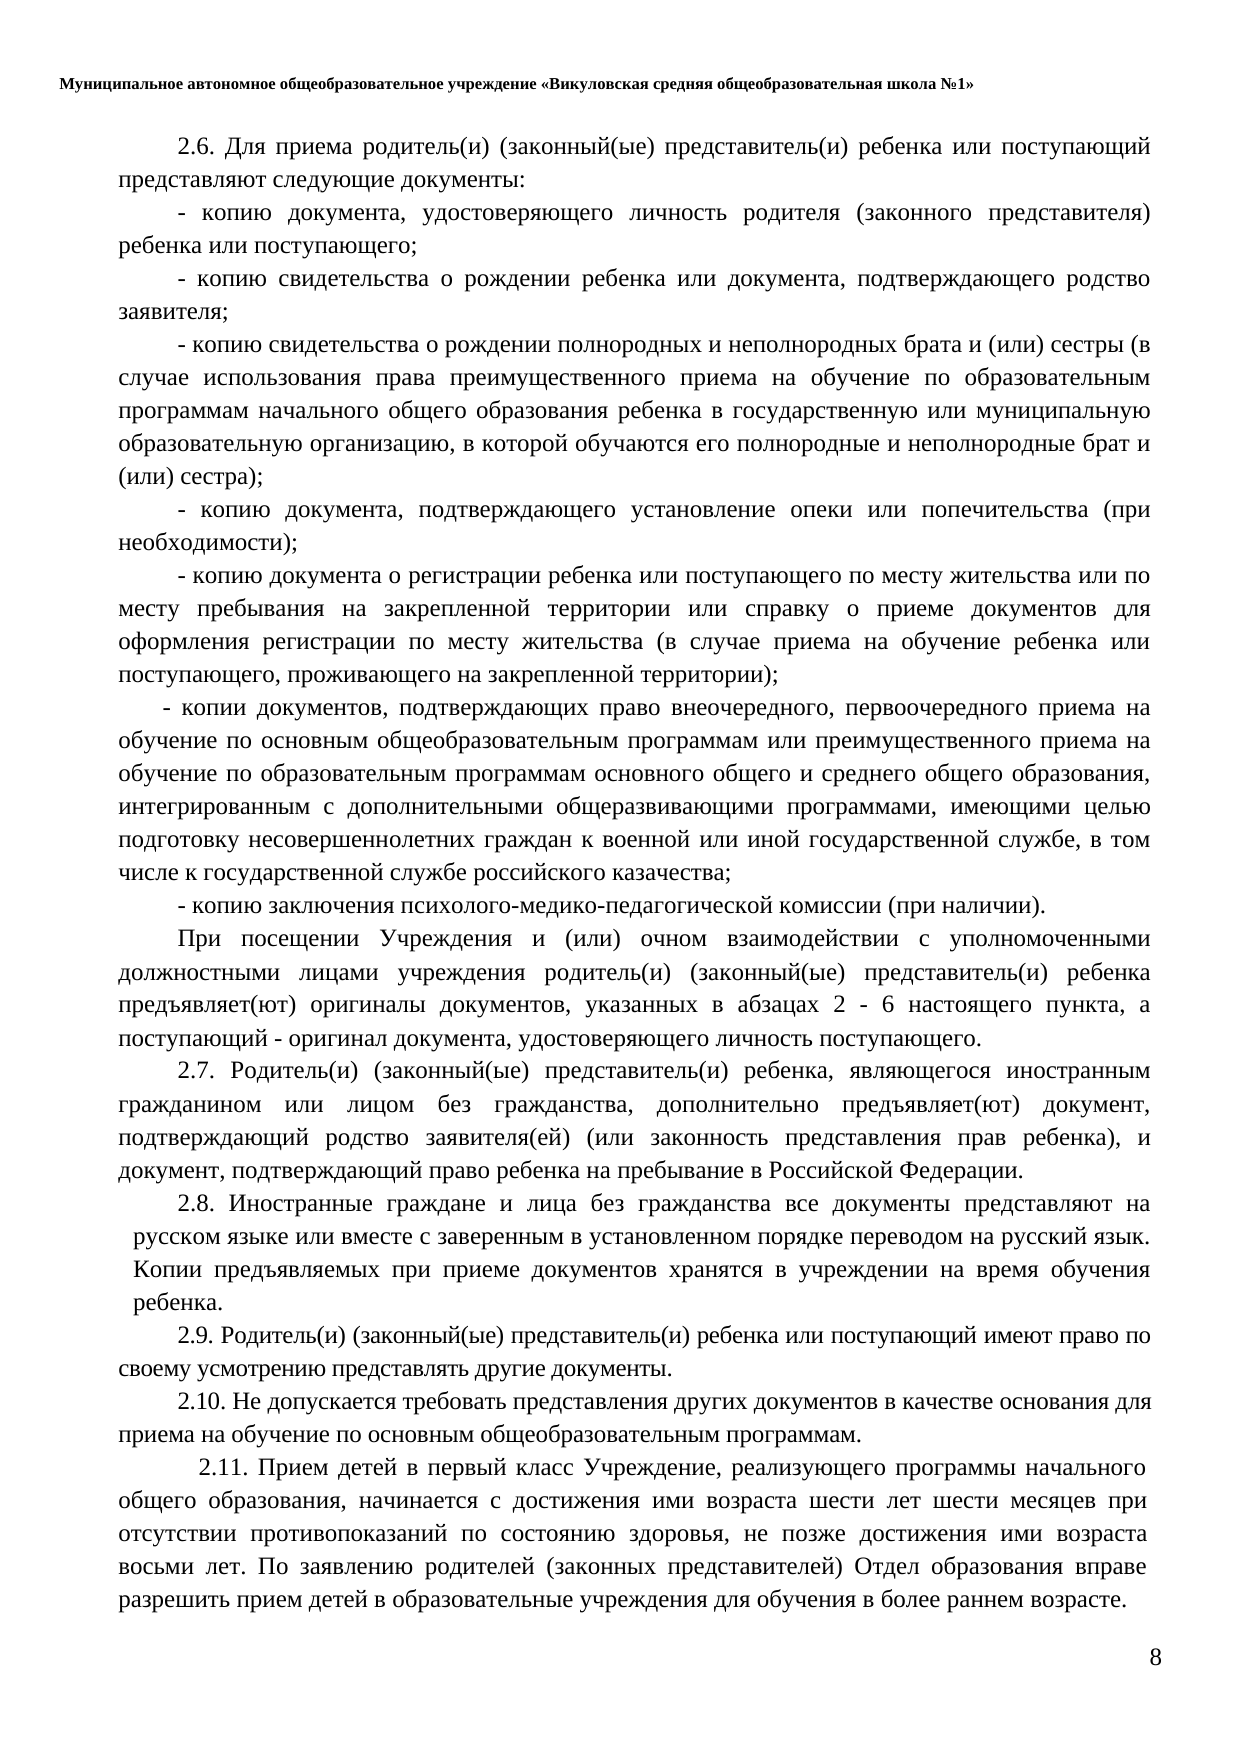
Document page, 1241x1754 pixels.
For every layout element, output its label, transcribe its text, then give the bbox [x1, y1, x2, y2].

text - копию заключения психолого-медико-педагогической комиссии (при наличии). [118, 891, 1152, 919]
text 2.11. Прием детей в первый класс Учреждение, реализующего программы начального общего образования, начинается с достижения ими возраста шести лет шести месяцев при отсутствии противопоказаний по состоянию здоровья, не позже достижения ими возраста восьми лет. По заявлению родителей (законных представителей) Отдел образования вправе разрешить прием детей в образовательные учреждения для обучения в более раннем возрасте. [118, 1452, 1148, 1613]
text - копию документа о регистрации ребенка или поступающего по месту жительства или по месту пребывания на закрепленной территории или справку о приеме документов для оформления регистрации по месту жительства (в случае приема на обучение ребенка или поступающего, проживающего на закрепленной территории); [118, 560, 1152, 688]
text 2.8. Иностранные граждане и лица без гражданства все документы представляют на русском языке или вместе с заверенным в установленном порядке переводом на русский язык. Копии предъявляемых при приеме документов хранятся в учреждении на время обучения ребенка. [133, 1188, 1152, 1316]
text При посещении Учреждения и (или) очном взаимодействии с уполномоченными должностными лицами учреждения родитель(и) (законный(ые) представитель(и) ребенка предъявляет(ют) оригиналы документов, указанных в абзацах 2 - 6 настоящего пункта, а поступающий - оригинал документа, удостоверяющего личность поступающего. [118, 923, 1152, 1051]
text 2.6. Для приема родитель(и) (законный(ые) представитель(и) ребенка или поступающий представляют следующие документы: [118, 131, 1152, 193]
text 2.7. Родитель(и) (законный(ые) представитель(и) ребенка, являющегося иностранным гражданином или лицом без гражданства, дополнительно предъявляет(ют) документ, подтверждающий родство заявителя(ей) (или законность представления прав ребенка), и документ, подтверждающий право ребенка на пребывание в Российской Федерации. [118, 1056, 1152, 1183]
text - копию свидетельства о рождении ребенка или документа, подтверждающего родство заявителя; [118, 263, 1152, 325]
text - копию свидетельства о рождении полнородных и неполнородных брата и (или) сестры (в случае использования права преимущественного приема на обучение по образовательным программам начального общего образования ребенка в государственную или муниципальную образовательную организацию, в которой обучаются его полнородные и неполнородные брат и (или) сестра); [118, 329, 1152, 490]
text - копию документа, подтверждающего установление опеки или попечительства (при необходимости); [118, 494, 1152, 556]
text - копию документа, удостоверяющего личность родителя (законного представителя) ребенка или поступающего; [118, 197, 1152, 259]
text 2.9. Родитель(и) (законный(ые) представитель(и) ребенка или поступающий имеют право по своему усмотрению представлять другие документы. [118, 1320, 1152, 1382]
text 2.10. Не допускается требовать представления других документов в качестве основания для приема на обучение по основным общеобразовательным программам. [118, 1386, 1152, 1448]
text - копии документов, подтверждающих право внеочередного, первоочередного приема на обучение по основным общеобразовательным программам или преимущественного приема на обучение по образовательным программам основного общего и среднего общего образования, интегрированным с дополнительными общеразвивающими программами, имеющими целью подготовку несовершеннолетних граждан к военной или иной государственной службе, в том числе к государственной службе российского казачества; [118, 692, 1152, 886]
